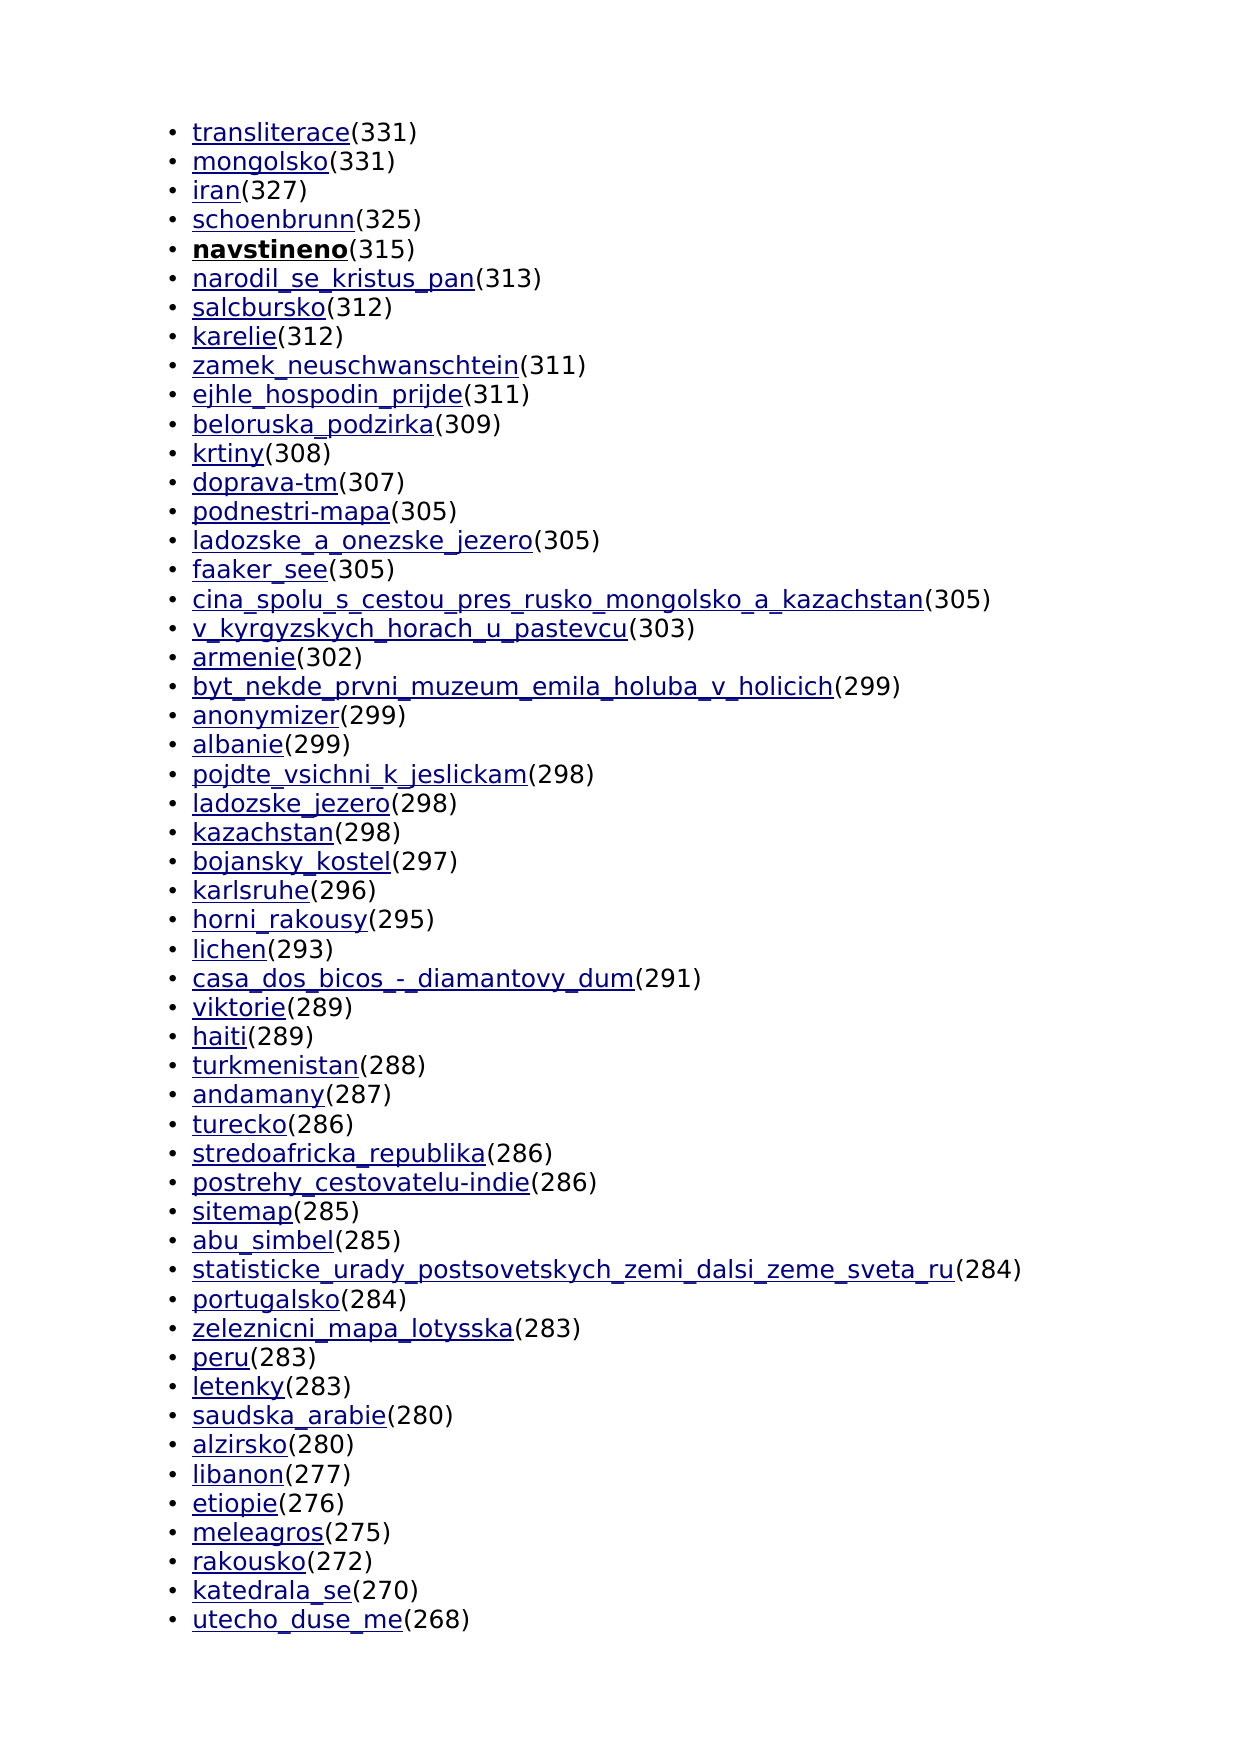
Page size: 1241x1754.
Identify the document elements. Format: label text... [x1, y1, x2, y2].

list beloruska_podzirka(309) [177, 410, 1122, 439]
list karelie(312) [177, 322, 1122, 351]
list lichen(293) [177, 935, 1122, 964]
list utecho_duse_me(268) [177, 1606, 1122, 1635]
list stredoafricka_republika(286) [177, 1139, 1122, 1168]
list statisticke_urady_postsovetskych_zemi_dalsi_zeme_sveta_ru(284) [177, 1256, 1122, 1285]
list turecko(286) [177, 1110, 1122, 1139]
list transliterace(331) [177, 118, 1122, 147]
list armenie(302) [177, 643, 1122, 672]
list ejhle_hospodin_prijde(311) [177, 381, 1122, 410]
list kazachstan(298) [177, 818, 1122, 847]
list katedrala_se(270) [177, 1576, 1122, 1606]
list cina_spolu_s_cestou_pres_rusko_mongolsko_a_kazachstan(305) [177, 585, 1122, 614]
list pojdte_vsichni_k_jeslickam(298) [177, 760, 1122, 789]
list postrehy_cestovatelu-indie(286) [177, 1168, 1122, 1197]
list salcbursko(312) [177, 293, 1122, 322]
list v_kyrgyzskych_horach_u_pastevcu(303) [177, 614, 1122, 643]
list iran(327) [177, 176, 1122, 206]
list byt_nekde_prvni_muzeum_emila_holuba_v_holicich(299) [177, 672, 1122, 701]
list saudska_arabie(280) [177, 1401, 1122, 1431]
list rakousko(272) [177, 1547, 1122, 1576]
list doprava-tm(307) [177, 468, 1122, 497]
list portugalsko(284) [177, 1285, 1122, 1314]
list etiopie(276) [177, 1489, 1122, 1518]
list navstineno(315) [177, 235, 1122, 264]
list ladozske_jezero(298) [177, 789, 1122, 818]
list bojansky_kostel(297) [177, 847, 1122, 876]
list zamek_neuschwanschtein(311) [177, 351, 1122, 381]
list faaker_see(305) [177, 556, 1122, 585]
list turkmenistan(288) [177, 1051, 1122, 1081]
list alzirsko(280) [177, 1431, 1122, 1460]
list andamany(287) [177, 1081, 1122, 1110]
list podnestri-mapa(305) [177, 497, 1122, 526]
list anonymizer(299) [177, 701, 1122, 731]
list horni_rakousy(295) [177, 906, 1122, 935]
list casa_dos_bicos_-_diamantovy_dum(291) [177, 964, 1122, 993]
list krtiny(308) [177, 439, 1122, 468]
list ladozske_a_onezske_jezero(305) [177, 526, 1122, 556]
list viktorie(289) [177, 993, 1122, 1022]
list peru(283) [177, 1343, 1122, 1372]
list narodil_se_kristus_pan(313) [177, 264, 1122, 293]
list karlsruhe(296) [177, 876, 1122, 906]
list libanon(277) [177, 1460, 1122, 1489]
list meleagros(275) [177, 1518, 1122, 1547]
list haiti(289) [177, 1022, 1122, 1051]
list abu_simbel(285) [177, 1226, 1122, 1256]
list sitemap(285) [177, 1197, 1122, 1226]
list mongolsko(331) [177, 147, 1122, 176]
list schoenbrunn(325) [177, 206, 1122, 235]
list albanie(299) [177, 731, 1122, 760]
list zeleznicni_mapa_lotysska(283) [177, 1314, 1122, 1343]
list letenky(283) [177, 1372, 1122, 1401]
